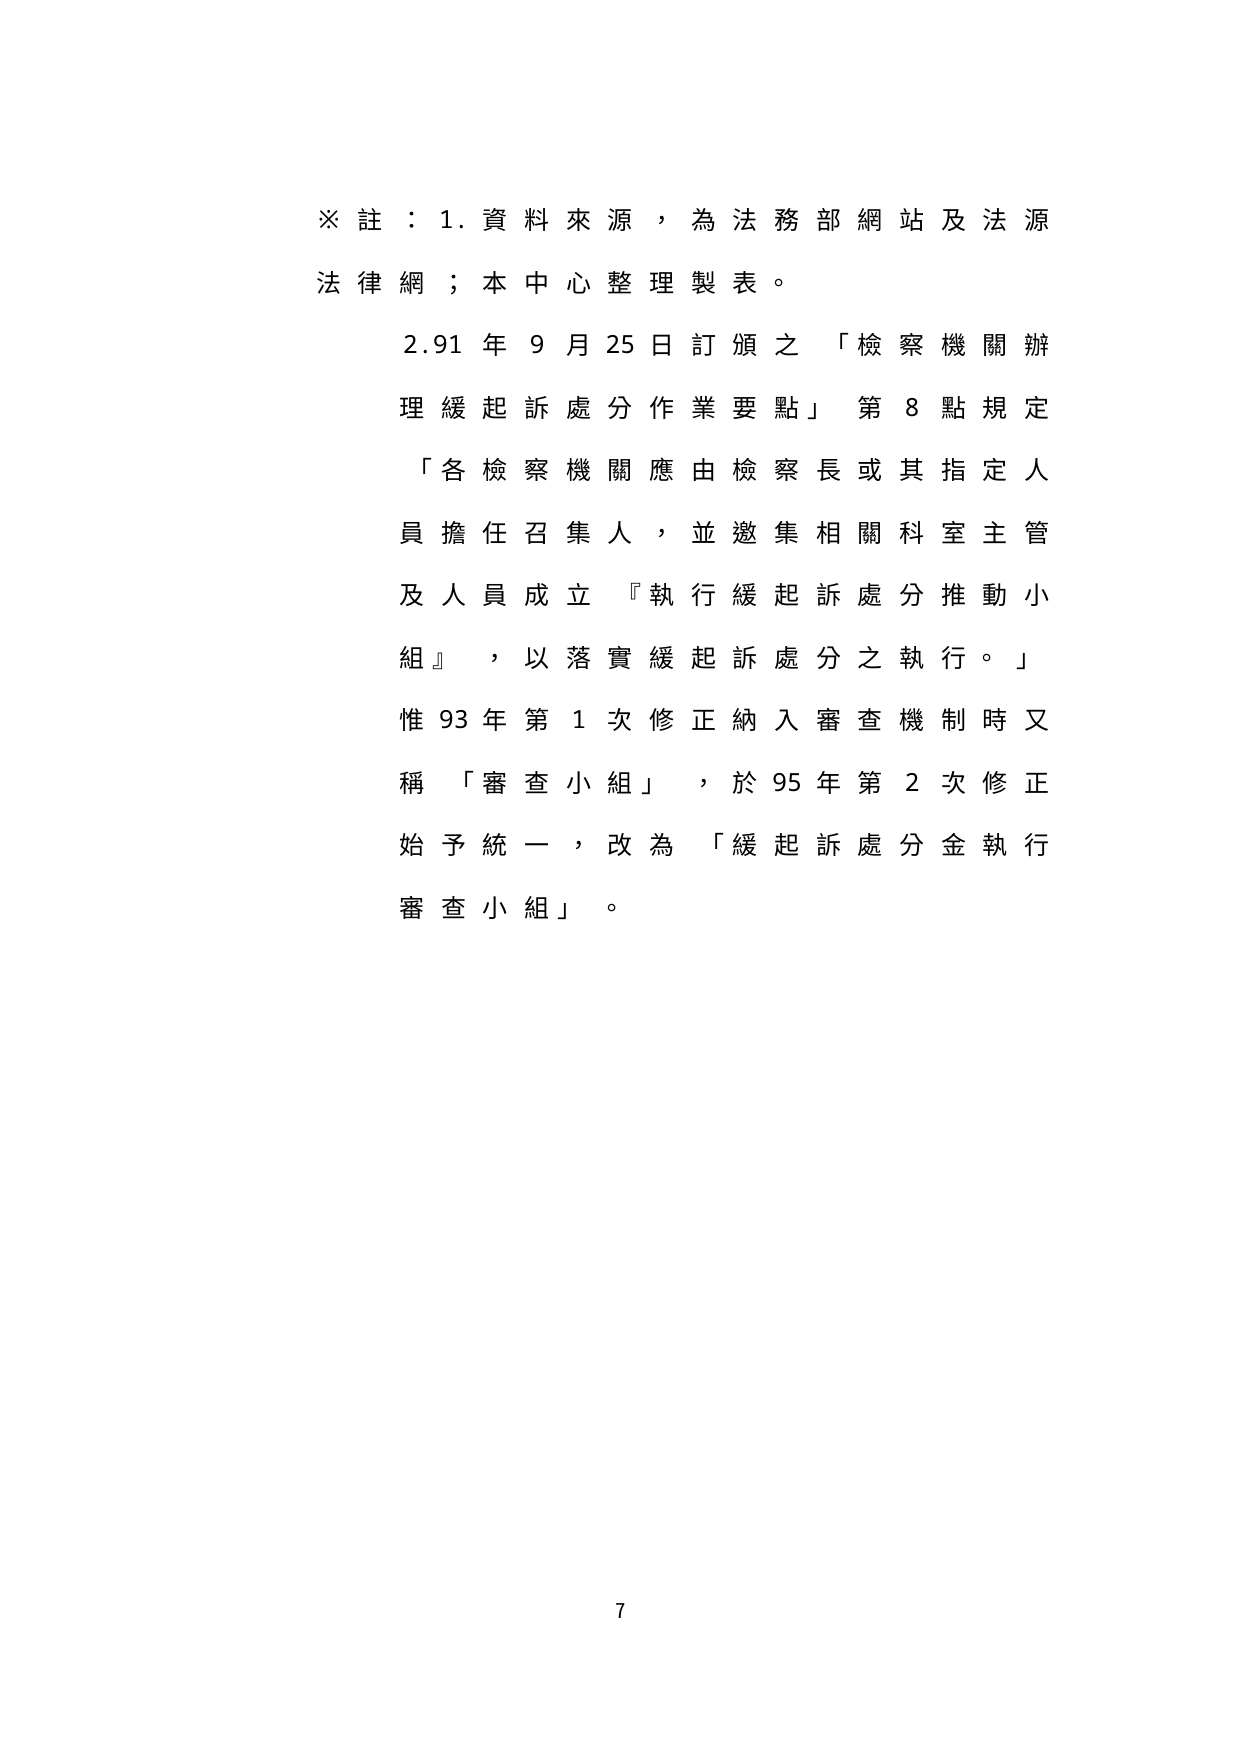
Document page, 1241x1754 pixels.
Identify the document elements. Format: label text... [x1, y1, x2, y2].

text ※註：1.資料來源，為法務部網站及法源法律網；本中心整理製表。 [283, 177, 1058, 302]
text 2.91年9月25日訂頒之「檢察機關辦理緩起訴處分作業要點」第8點規定「各檢察機關應由檢察長或其指定人員擔任召集人，並邀集相關科室主管及人員成立『執行緩起訴處分推動小組』，以落實緩起訴處分之執行。」惟93年第1次修正納入審查機制時又稱「審查小組」，於95年第2次修正始予統一，改為「緩起訴處分金執行審查小組」。 [359, 302, 1058, 927]
